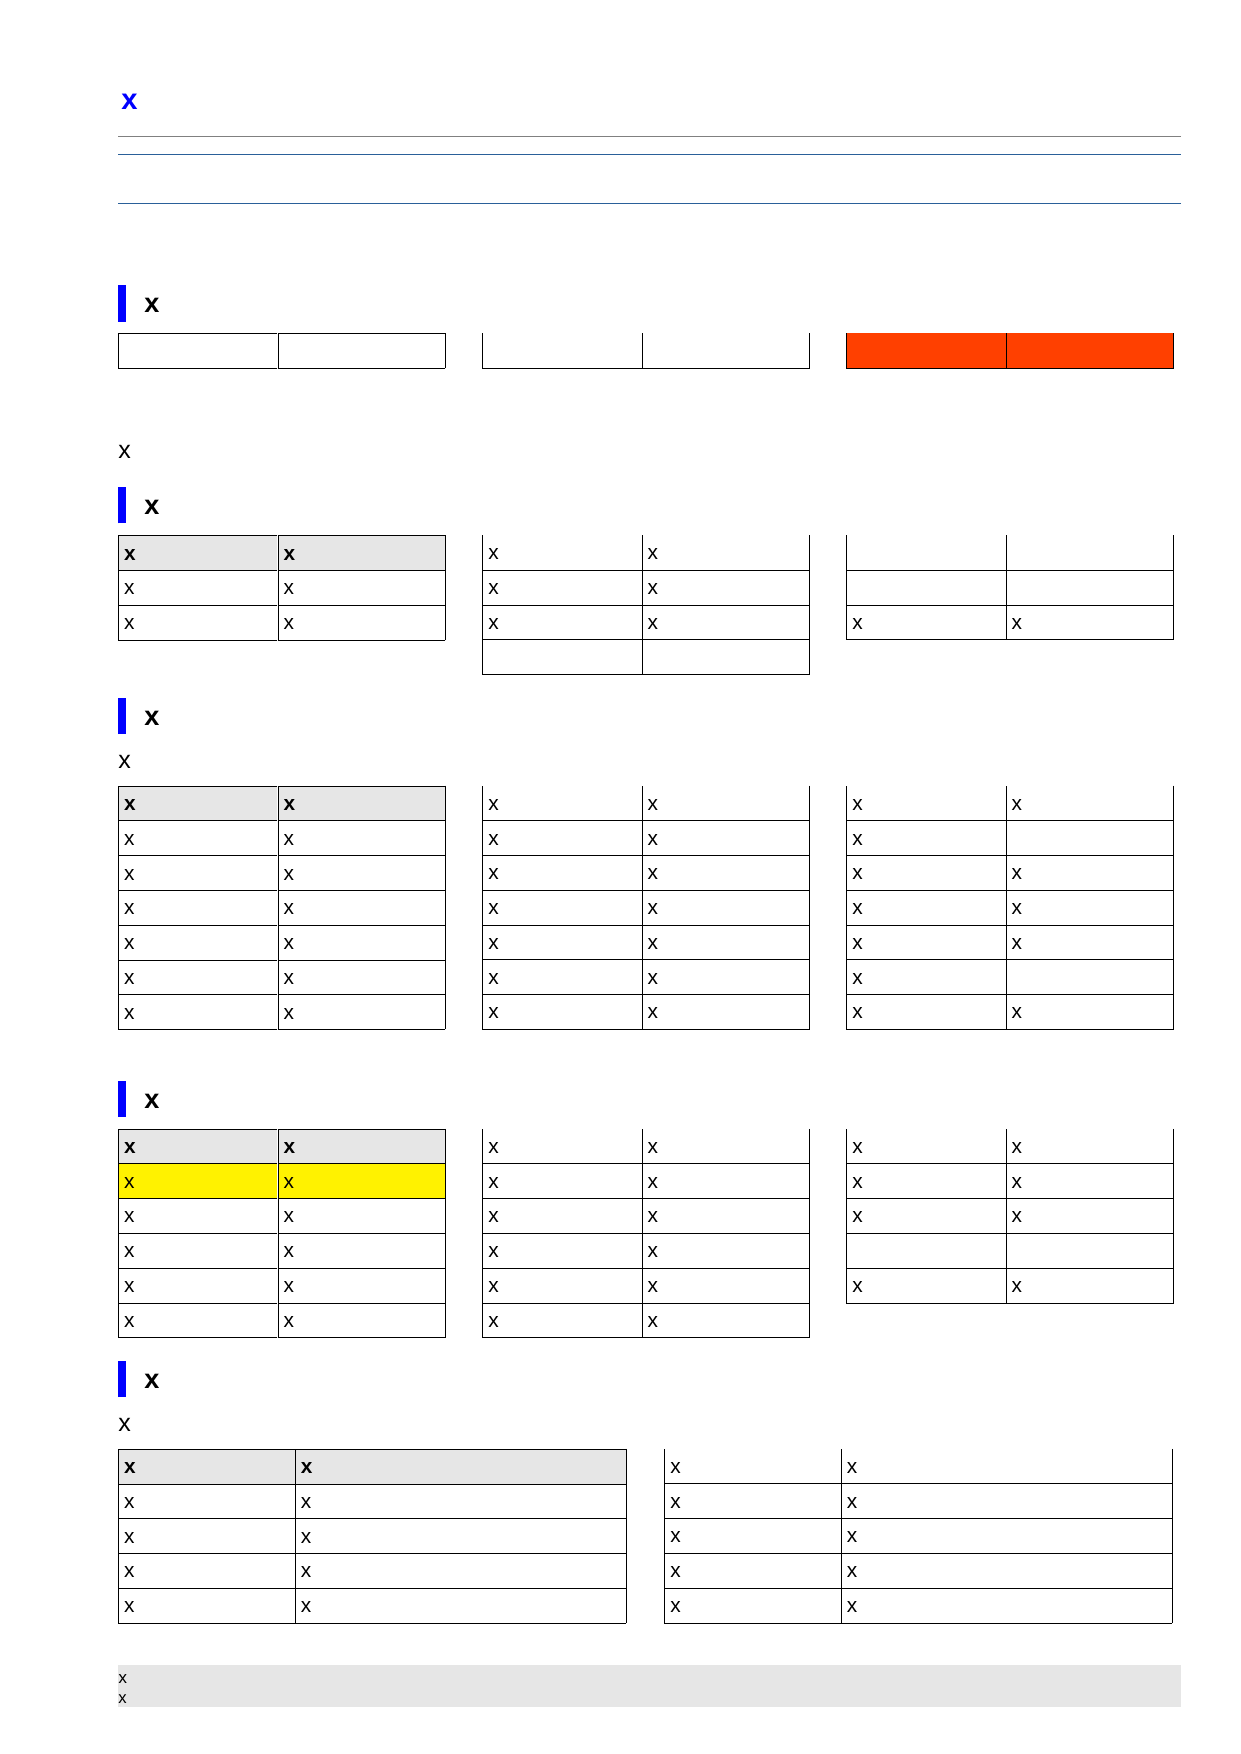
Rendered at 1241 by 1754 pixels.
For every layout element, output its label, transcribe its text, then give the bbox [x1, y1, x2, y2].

text x [126, 285, 1181, 322]
table_header x [279, 1130, 445, 1163]
table_cell x [279, 1304, 445, 1337]
table_cell x [643, 1234, 809, 1268]
table_cell x [643, 606, 809, 639]
table_cell x [847, 606, 1006, 639]
table_cell x [643, 856, 809, 890]
table_cell x [847, 960, 1006, 994]
table_cell x [665, 1449, 841, 1483]
table_cell x [643, 571, 809, 605]
table_cell x [119, 1485, 295, 1518]
table_header x [279, 787, 445, 820]
table_cell [1007, 821, 1173, 855]
table_cell x [483, 995, 642, 1029]
table_cell x [643, 891, 809, 925]
table_cell x [279, 821, 445, 855]
table_cell x [483, 926, 642, 959]
table_cell x [1007, 606, 1173, 639]
table_header x [279, 536, 445, 570]
table_cell x [847, 995, 1006, 1029]
table_cell x [483, 891, 642, 925]
table_cell x [279, 926, 445, 960]
table_cell x [279, 1199, 445, 1233]
table_cell x [1007, 1129, 1173, 1163]
table_cell x [279, 891, 445, 925]
table_cell x [119, 1304, 277, 1337]
table_cell x [119, 1234, 277, 1268]
table_cell x [119, 891, 277, 925]
table_cell [847, 535, 1006, 570]
table_cell x [847, 926, 1006, 959]
table_cell x [643, 1164, 809, 1198]
text x [126, 1081, 1181, 1117]
table_cell x [842, 1554, 1172, 1588]
table_cell x [296, 1519, 626, 1553]
table_cell x [643, 1199, 809, 1233]
table_cell x [119, 1554, 295, 1588]
table_cell x [665, 1519, 841, 1553]
table_cell x [119, 1199, 277, 1233]
table_header x [296, 1450, 626, 1484]
text x [118, 1409, 1181, 1437]
table_cell [1007, 571, 1173, 605]
table_cell x [119, 821, 277, 855]
table_cell x [483, 856, 642, 890]
table_cell [483, 333, 642, 368]
table_cell x [483, 1129, 642, 1163]
table_cell x [483, 1164, 642, 1198]
table_cell x [483, 1269, 642, 1303]
table_cell x [643, 1269, 809, 1303]
table_cell x [119, 995, 277, 1029]
table_cell x [483, 960, 642, 994]
table_cell [847, 571, 1006, 605]
table_cell x [842, 1519, 1172, 1553]
table_cell x [279, 1269, 445, 1303]
table_cell [847, 1234, 1006, 1268]
table_cell [847, 333, 1006, 368]
table_header [119, 334, 277, 368]
table_cell x [296, 1554, 626, 1588]
table_cell x [847, 786, 1006, 820]
table_cell [1007, 535, 1173, 570]
table_cell x [643, 821, 809, 855]
table_cell x [643, 995, 809, 1029]
table_cell x [1007, 1164, 1173, 1198]
table_cell x [847, 1129, 1006, 1163]
table_cell [1007, 960, 1173, 994]
table_cell x [279, 995, 445, 1029]
table_cell x [643, 1304, 809, 1337]
table_cell x [119, 1589, 295, 1623]
table_cell x [1007, 891, 1173, 925]
table_cell x [643, 960, 809, 994]
text x [126, 1361, 1181, 1397]
table_cell x [643, 1129, 809, 1163]
table_cell x [483, 571, 642, 605]
table_cell x [1007, 786, 1173, 820]
table_cell x [483, 1304, 642, 1337]
table_cell [483, 640, 642, 674]
table_cell x [296, 1485, 626, 1518]
table_cell x [279, 961, 445, 994]
table_cell x [643, 926, 809, 959]
table_cell x [483, 535, 642, 570]
table_cell x [279, 856, 445, 890]
table_cell x [119, 926, 277, 960]
table_cell x [1007, 926, 1173, 959]
table_cell x [1007, 1269, 1173, 1303]
text x [118, 436, 1181, 464]
table_cell x [847, 1199, 1006, 1233]
table_cell x [119, 1519, 295, 1553]
table_cell x [1007, 856, 1173, 890]
table_cell x [483, 1234, 642, 1268]
table_header x [119, 787, 277, 820]
table_cell x [279, 606, 445, 640]
table_cell x [842, 1449, 1172, 1483]
table_cell x [119, 1164, 277, 1198]
table_cell x [1007, 995, 1173, 1029]
table_cell [1007, 1234, 1173, 1268]
table_header x [119, 1450, 295, 1484]
table_cell x [483, 821, 642, 855]
text x [126, 487, 1181, 523]
table_cell x [847, 1269, 1006, 1303]
table_cell x [119, 606, 277, 640]
table_header x [119, 1130, 277, 1163]
table_cell [1007, 333, 1173, 368]
table_cell x [665, 1554, 841, 1588]
table_cell x [296, 1589, 626, 1623]
table_cell x [119, 571, 277, 605]
table_cell x [279, 1164, 445, 1198]
table_cell x [643, 786, 809, 820]
table_cell x [119, 856, 277, 890]
table_header x [119, 536, 277, 570]
table_cell x [842, 1589, 1172, 1623]
table_cell x [665, 1484, 841, 1518]
table_cell x [643, 535, 809, 570]
table_cell x [842, 1484, 1172, 1518]
table_cell x [1007, 1199, 1173, 1233]
table_cell x [847, 891, 1006, 925]
text x [118, 746, 1181, 774]
table_cell x [483, 786, 642, 820]
table_cell x [665, 1589, 841, 1623]
table_cell [643, 333, 809, 368]
table_cell x [483, 1199, 642, 1233]
table_cell x [279, 1234, 445, 1268]
text x [126, 698, 1181, 734]
table_cell x [483, 606, 642, 639]
table_cell x [847, 1164, 1006, 1198]
table_cell x [119, 961, 277, 994]
table_cell x [279, 571, 445, 605]
table_cell x [847, 821, 1006, 855]
table_cell [643, 640, 809, 674]
table_cell x [847, 856, 1006, 890]
table_cell x [119, 1269, 277, 1303]
table_header [279, 334, 445, 368]
